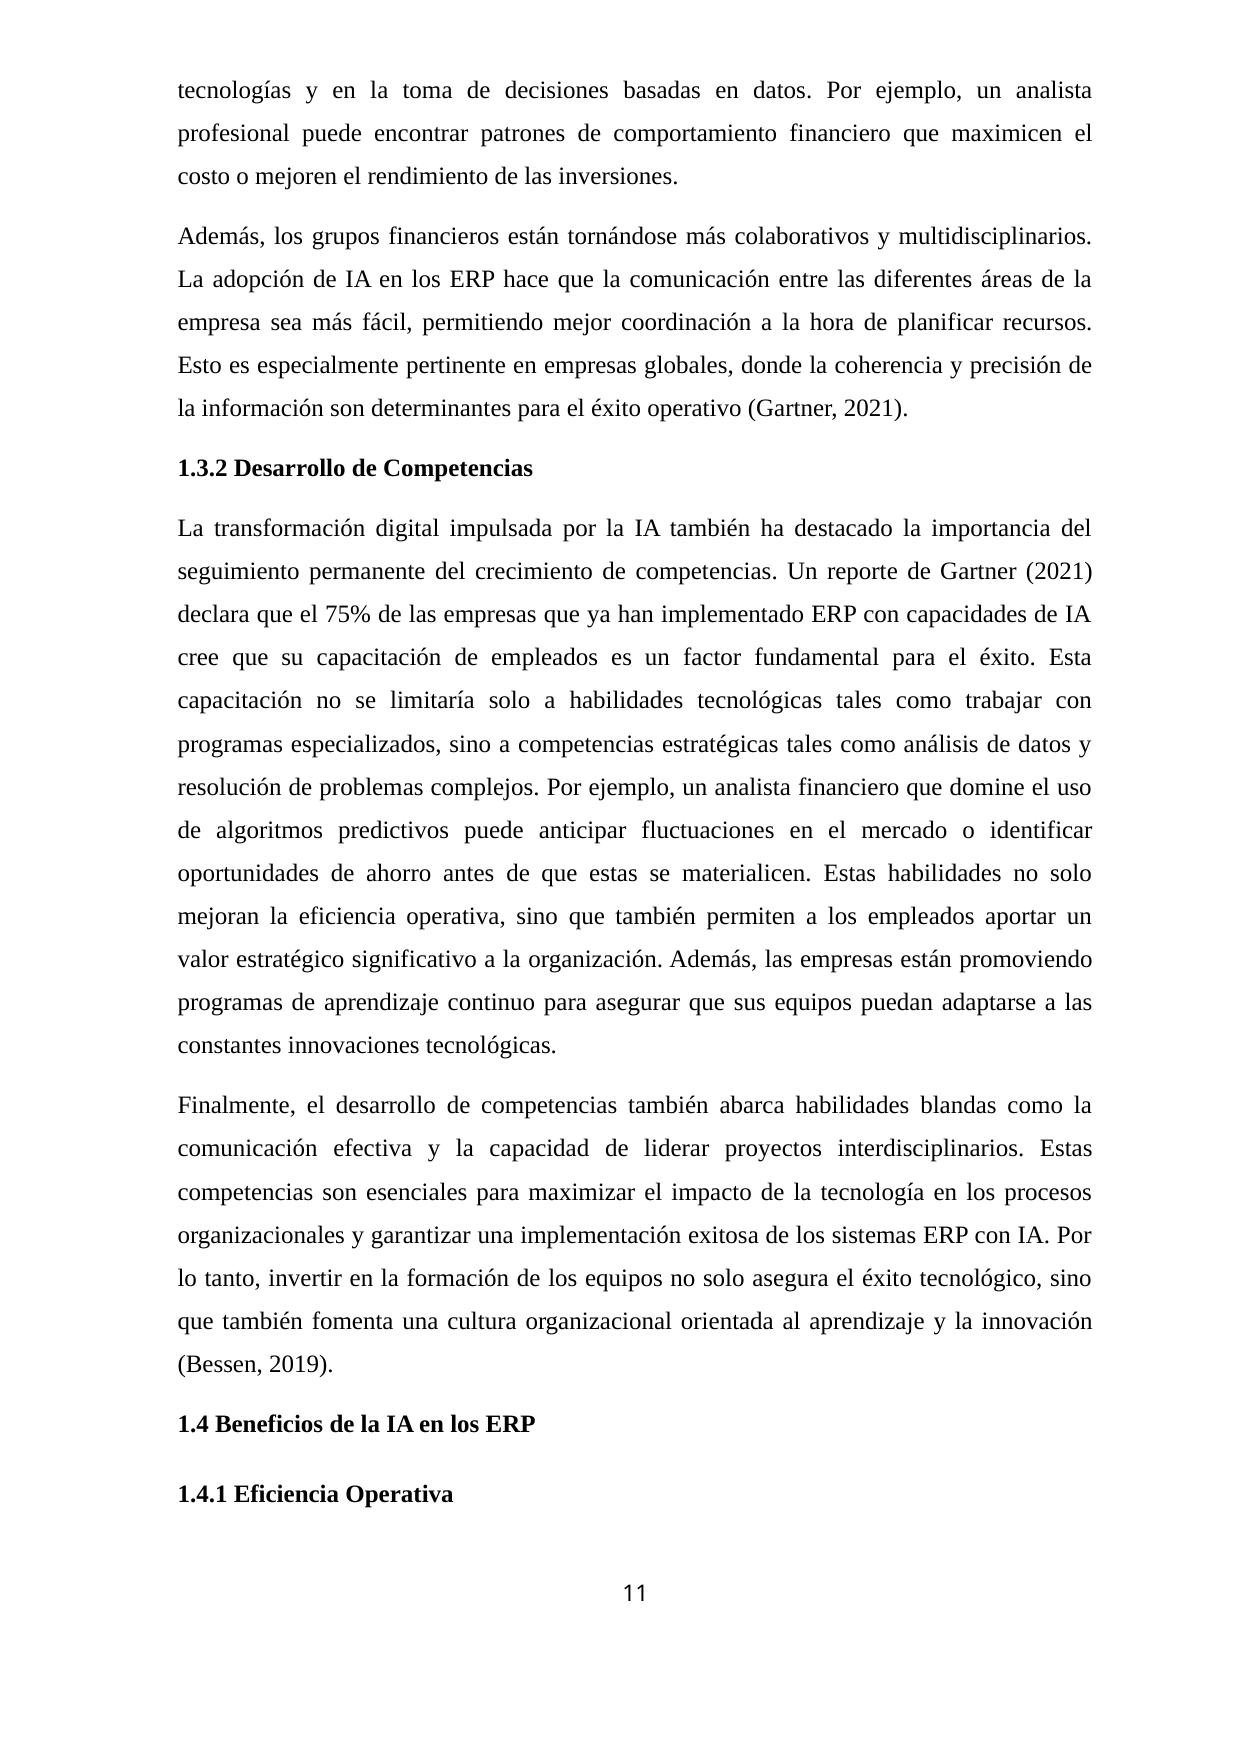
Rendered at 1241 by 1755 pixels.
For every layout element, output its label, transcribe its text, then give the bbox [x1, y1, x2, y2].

text Finalmente, el desarrollo de competencias también abarca habilidades blandas como la comunicación efectiva y la capacidad de liderar proyectos interdisciplinarios. Estas competencias son esenciales para maximizar el impacto de la tecnología en los procesos organizacionales y garantizar una implementación exitosa de los sistemas ERP con IA. Por lo tanto, invertir en la formación de los equipos no solo asegura el éxito tecnológico, sino que también fomenta una cultura organizacional orientada al aprendizaje y la innovación (Bessen, 2019). [177, 1090, 1093, 1378]
text 1.3.2 Desarrollo de Competencias [177, 453, 1093, 482]
text 1.4 Beneficios de la IA en los ERP [177, 1409, 1093, 1438]
text 1.4.1 Eficiencia Operativa [177, 1479, 1093, 1508]
text La transformación digital impulsada por la IA también ha destacado la importancia del seguimiento permanente del crecimiento de competencias. Un reporte de Gartner (2021) declara que el 75% de las empresas que ya han implementado ERP con capacidades de IA cree que su capacitación de empleados es un factor fundamental para el éxito. Esta capacitación no se limitaría solo a habilidades tecnológicas tales como trabajar con programas especializados, sino a competencias estratégicas tales como análisis de datos y resolución de problemas complejos. Por ejemplo, un analista financiero que domine el uso de algoritmos predictivos puede anticipar fluctuaciones en el mercado o identificar oportunidades de ahorro antes de que estas se materialicen. Estas habilidades no solo mejoran la eficiencia operativa, sino que también permiten a los empleados aportar un valor estratégico significativo a la organización. Además, las empresas están promoviendo programas de aprendizaje continuo para asegurar que sus equipos puedan adaptarse a las constantes innovaciones tecnológicas. [177, 513, 1093, 1059]
text Además, los grupos financieros están tornándose más colaborativos y multidisciplinarios. La adopción de IA en los ERP hace que la comunicación entre las diferentes áreas de la empresa sea más fácil, permitiendo mejor coordinación a la hora de planificar recursos. Esto es especialmente pertinente en empresas globales, donde la coherencia y precisión de la información son determinantes para el éxito operativo (Gartner, 2021). [177, 221, 1093, 422]
text tecnologías y en la toma de decisiones basadas en datos. Por ejemplo, un analista profesional puede encontrar patrones de comportamiento financiero que maximicen el costo o mejoren el rendimiento de las inversiones. [177, 75, 1093, 190]
